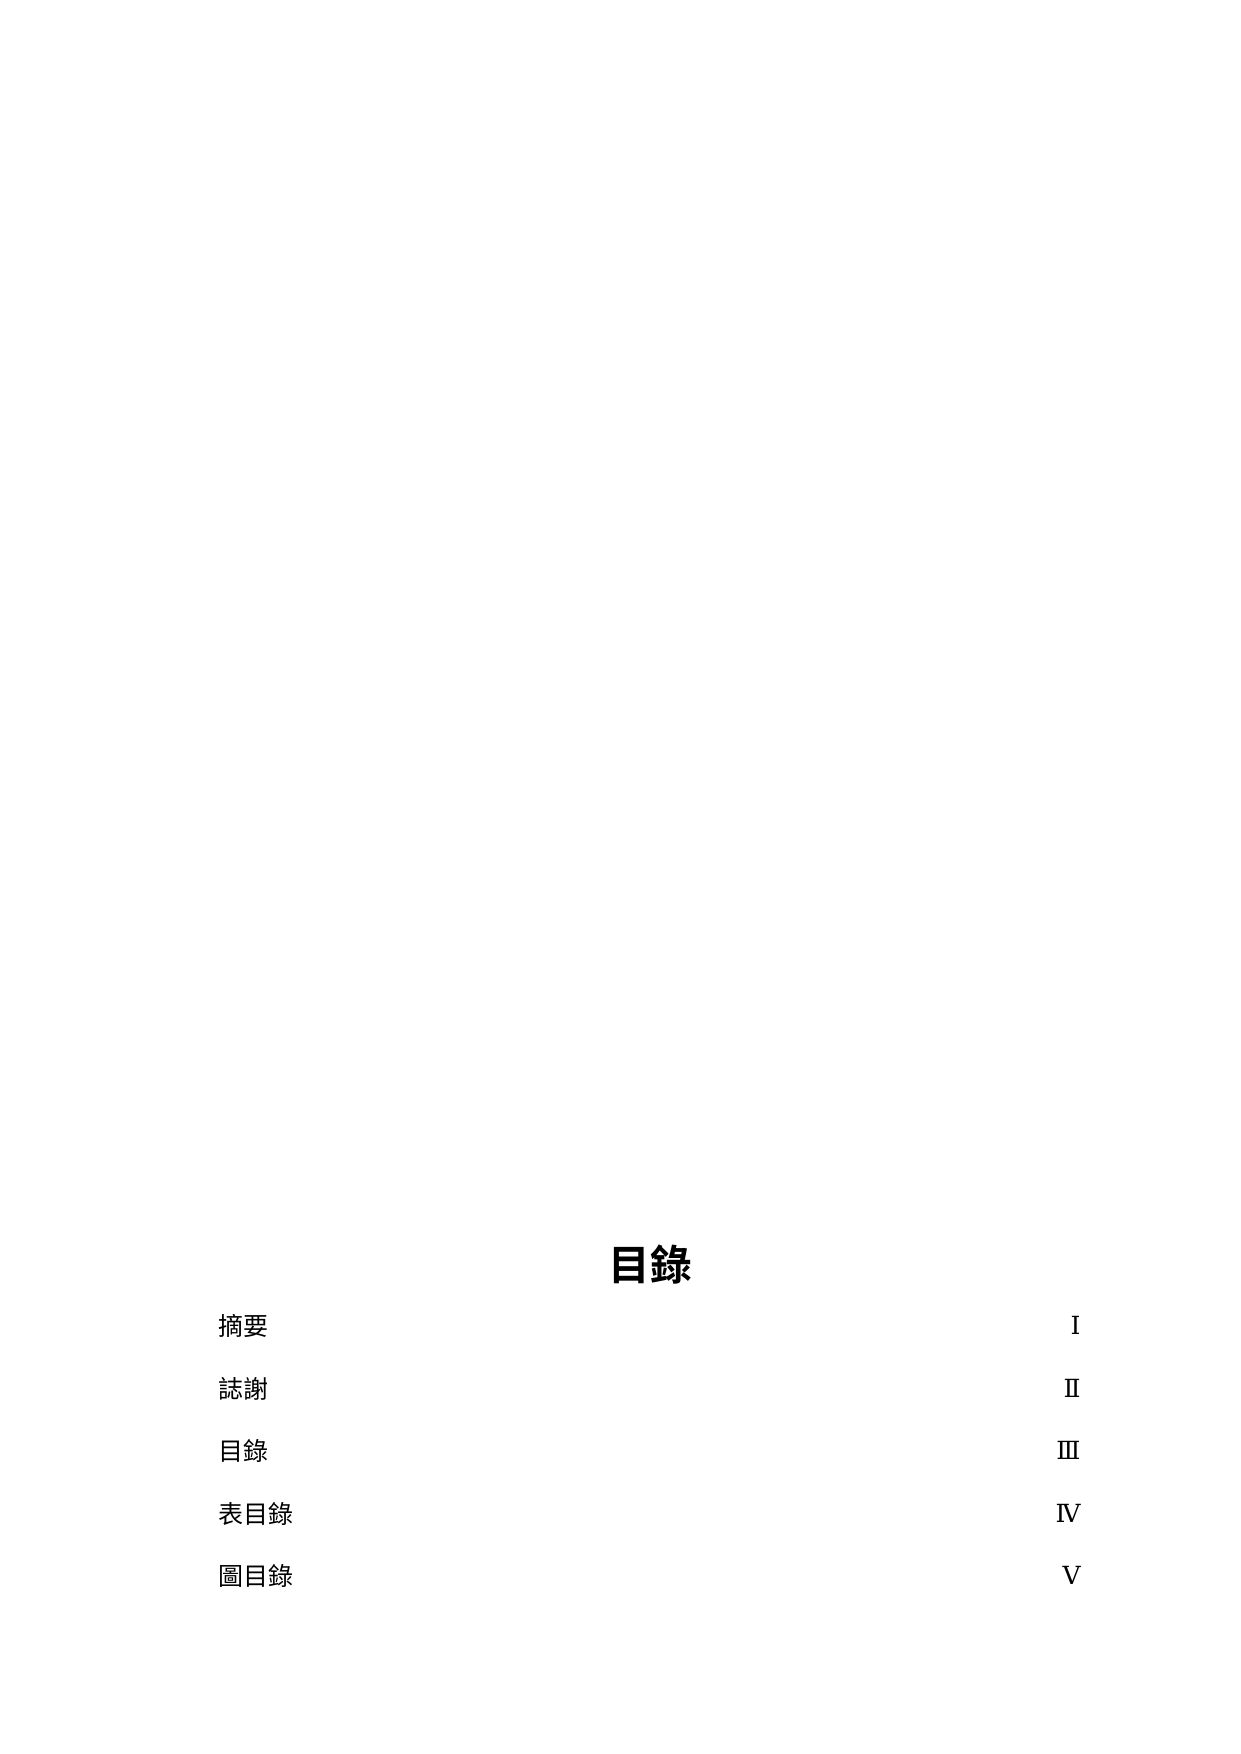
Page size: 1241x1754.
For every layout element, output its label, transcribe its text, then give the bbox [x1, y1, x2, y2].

table_cell 表目錄 [207, 1471, 1004, 1533]
text 目錄 [207, 1221, 1092, 1283]
table_cell Ⅱ [1004, 1346, 1091, 1408]
table_header 摘要 [207, 1283, 1004, 1346]
table_cell 目錄 [207, 1408, 1004, 1471]
table_cell 圖目錄 [207, 1533, 1004, 1596]
table_cell Ⅳ [1004, 1471, 1091, 1533]
table_header Ⅰ [1004, 1283, 1091, 1346]
table_cell 誌謝 [207, 1346, 1004, 1408]
table_cell Ⅲ [1004, 1408, 1091, 1471]
table_cell Ⅴ [1004, 1533, 1091, 1596]
